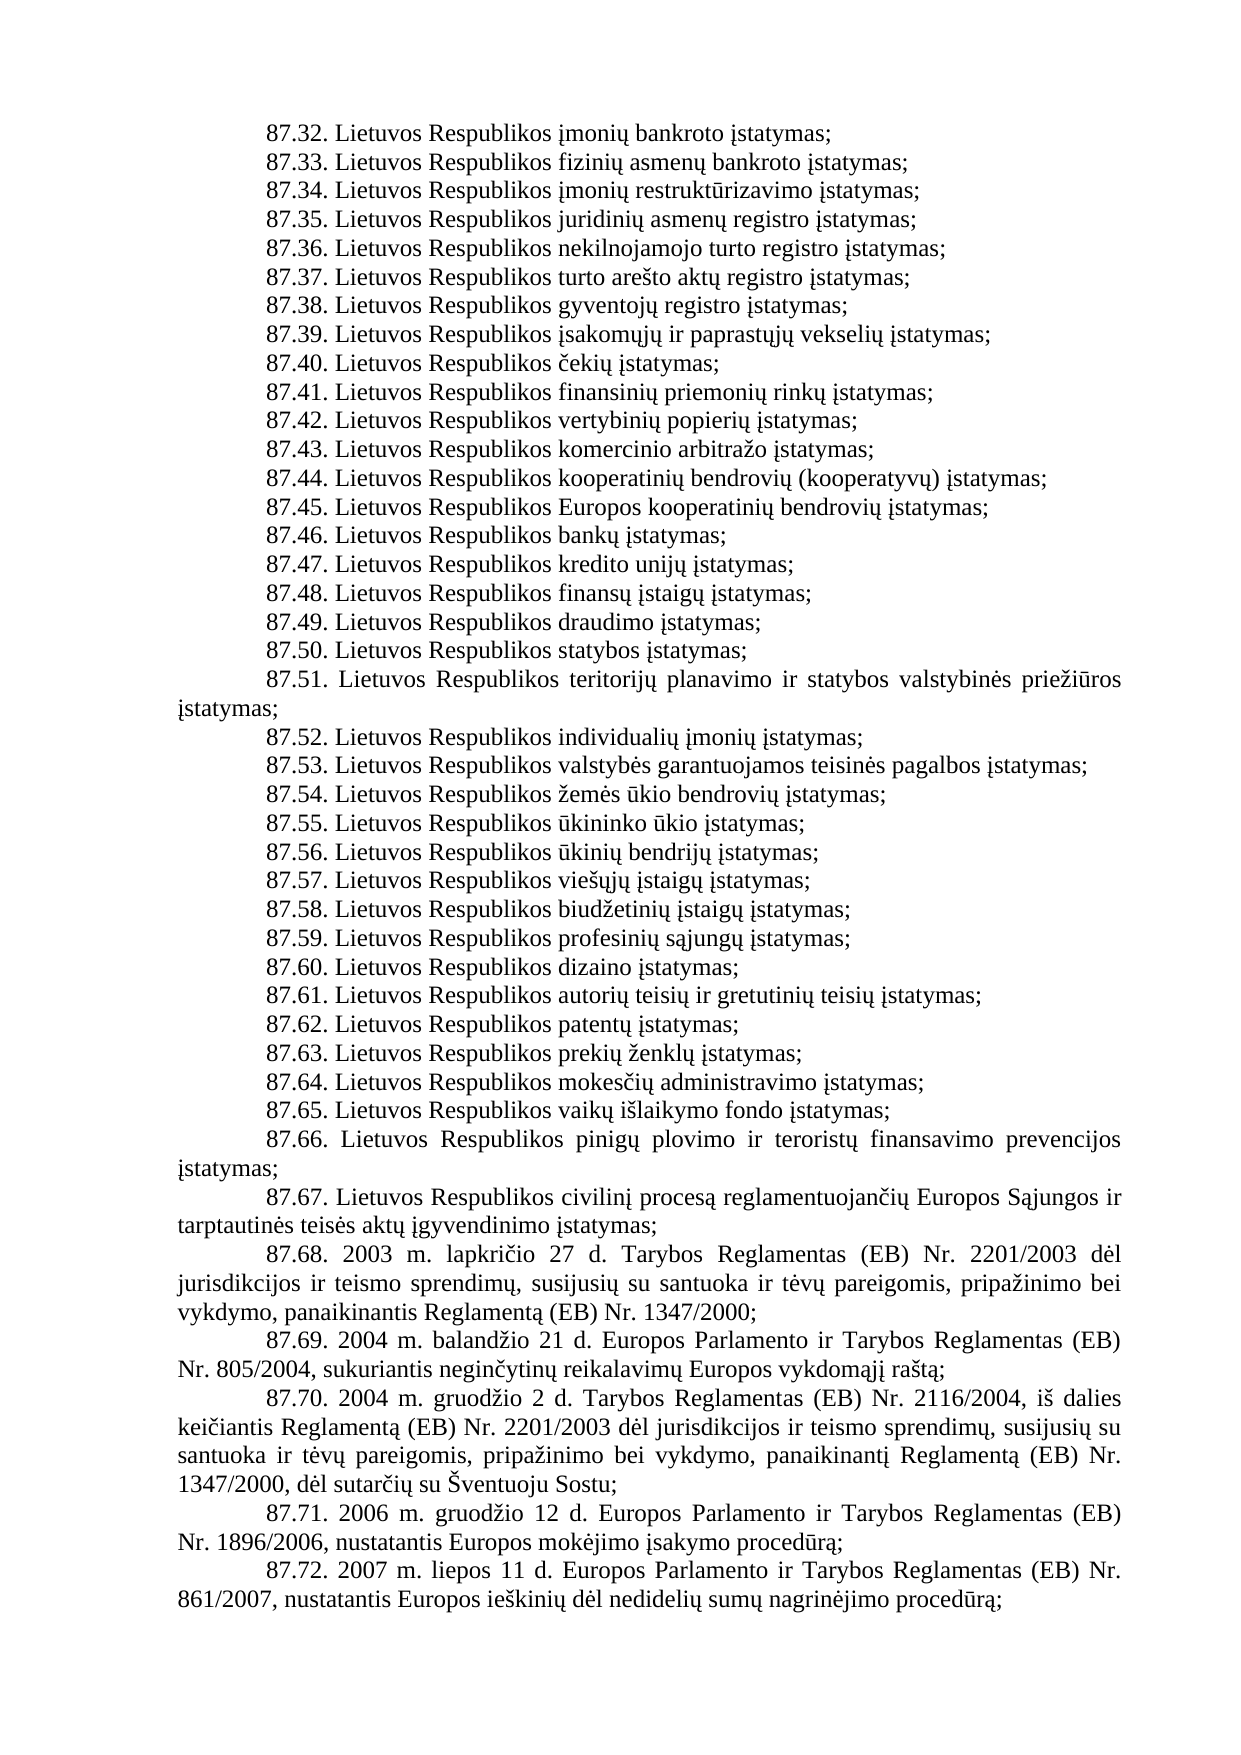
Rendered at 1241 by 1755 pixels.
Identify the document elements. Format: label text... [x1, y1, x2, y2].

text 87.48. Lietuvos Respublikos finansų įstaigų įstatymas; [177, 578, 1122, 607]
text 87.35. Lietuvos Respublikos juridinių asmenų registro įstatymas; [177, 204, 1122, 233]
text 87.64. Lietuvos Respublikos mokesčių administravimo įstatymas; [177, 1067, 1122, 1096]
text 87.60. Lietuvos Respublikos dizaino įstatymas; [177, 952, 1122, 981]
text 87.41. Lietuvos Respublikos finansinių priemonių rinkų įstatymas; [177, 377, 1122, 406]
text 87.69. 2004 m. balandžio 21 d. Europos Parlamento ir Tarybos Reglamentas (EB) Nr. 805/2004, sukuriantis neginčytinų reikalavimų Europos vykdomąjį raštą; [177, 1326, 1122, 1383]
text 87.36. Lietuvos Respublikos nekilnojamojo turto registro įstatymas; [177, 233, 1122, 262]
text 87.37. Lietuvos Respublikos turto arešto aktų registro įstatymas; [177, 262, 1122, 291]
text 87.68. 2003 m. lapkričio 27 d. Tarybos Reglamentas (EB) Nr. 2201/2003 dėl jurisdikcijos ir teismo sprendimų, susijusių su santuoka ir tėvų pareigomis, pripažinimo bei vykdymo, panaikinantis Reglamentą (EB) Nr. 1347/2000; [177, 1239, 1122, 1326]
text 87.50. Lietuvos Respublikos statybos įstatymas; [177, 636, 1122, 664]
text 87.34. Lietuvos Respublikos įmonių restruktūrizavimo įstatymas; [177, 176, 1122, 204]
text 87.71. 2006 m. gruodžio 12 d. Europos Parlamento ir Tarybos Reglamentas (EB) Nr. 1896/2006, nustatantis Europos mokėjimo įsakymo procedūrą; [177, 1498, 1122, 1556]
text 87.59. Lietuvos Respublikos profesinių sąjungų įstatymas; [177, 923, 1122, 952]
text 87.53. Lietuvos Respublikos valstybės garantuojamos teisinės pagalbos įstatymas; [177, 751, 1122, 779]
text 87.38. Lietuvos Respublikos gyventojų registro įstatymas; [177, 291, 1122, 319]
text 87.58. Lietuvos Respublikos biudžetinių įstaigų įstatymas; [177, 894, 1122, 923]
text 87.33. Lietuvos Respublikos fizinių asmenų bankroto įstatymas; [177, 147, 1122, 176]
text 87.70. 2004 m. gruodžio 2 d. Tarybos Reglamentas (EB) Nr. 2116/2004, iš dalies keičiantis Reglamentą (EB) Nr. 2201/2003 dėl jurisdikcijos ir teismo sprendimų, susijusių su santuoka ir tėvų pareigomis, pripažinimo bei vykdymo, panaikinantį Reglamentą (EB) Nr. 1347/2000, dėl sutarčių su Šventuoju Sostu; [177, 1383, 1122, 1498]
text 87.62. Lietuvos Respublikos patentų įstatymas; [177, 1009, 1122, 1038]
text 87.49. Lietuvos Respublikos draudimo įstatymas; [177, 607, 1122, 636]
text 87.55. Lietuvos Respublikos ūkininko ūkio įstatymas; [177, 808, 1122, 837]
text 87.52. Lietuvos Respublikos individualių įmonių įstatymas; [177, 722, 1122, 751]
text 87.56. Lietuvos Respublikos ūkinių bendrijų įstatymas; [177, 837, 1122, 866]
text 87.47. Lietuvos Respublikos kredito unijų įstatymas; [177, 549, 1122, 578]
text 87.61. Lietuvos Respublikos autorių teisių ir gretutinių teisių įstatymas; [177, 981, 1122, 1009]
text 87.39. Lietuvos Respublikos įsakomųjų ir paprastųjų vekselių įstatymas; [177, 319, 1122, 348]
text 87.54. Lietuvos Respublikos žemės ūkio bendrovių įstatymas; [177, 779, 1122, 808]
text 87.57. Lietuvos Respublikos viešųjų įstaigų įstatymas; [177, 866, 1122, 894]
text 87.40. Lietuvos Respublikos čekių įstatymas; [177, 348, 1122, 377]
text 87.66. Lietuvos Respublikos pinigų plovimo ir teroristų finansavimo prevencijos įstatymas; [177, 1124, 1122, 1182]
text 87.42. Lietuvos Respublikos vertybinių popierių įstatymas; [177, 406, 1122, 434]
text 87.63. Lietuvos Respublikos prekių ženklų įstatymas; [177, 1038, 1122, 1067]
text 87.65. Lietuvos Respublikos vaikų išlaikymo fondo įstatymas; [177, 1096, 1122, 1124]
text 87.72. 2007 m. liepos 11 d. Europos Parlamento ir Tarybos Reglamentas (EB) Nr. 861/2007, nustatantis Europos ieškinių dėl nedidelių sumų nagrinėjimo procedūrą; [177, 1556, 1122, 1613]
text 87.44. Lietuvos Respublikos kooperatinių bendrovių (kooperatyvų) įstatymas; [177, 463, 1122, 492]
text 87.43. Lietuvos Respublikos komercinio arbitražo įstatymas; [177, 434, 1122, 463]
text 87.51. Lietuvos Respublikos teritorijų planavimo ir statybos valstybinės priežiūros įstatymas; [177, 664, 1122, 722]
text 87.67. Lietuvos Respublikos civilinį procesą reglamentuojančių Europos Sąjungos ir tarptautinės teisės aktų įgyvendinimo įstatymas; [177, 1182, 1122, 1239]
text 87.46. Lietuvos Respublikos bankų įstatymas; [177, 521, 1122, 549]
text 87.45. Lietuvos Respublikos Europos kooperatinių bendrovių įstatymas; [177, 492, 1122, 521]
text 87.32. Lietuvos Respublikos įmonių bankroto įstatymas; [177, 118, 1122, 147]
